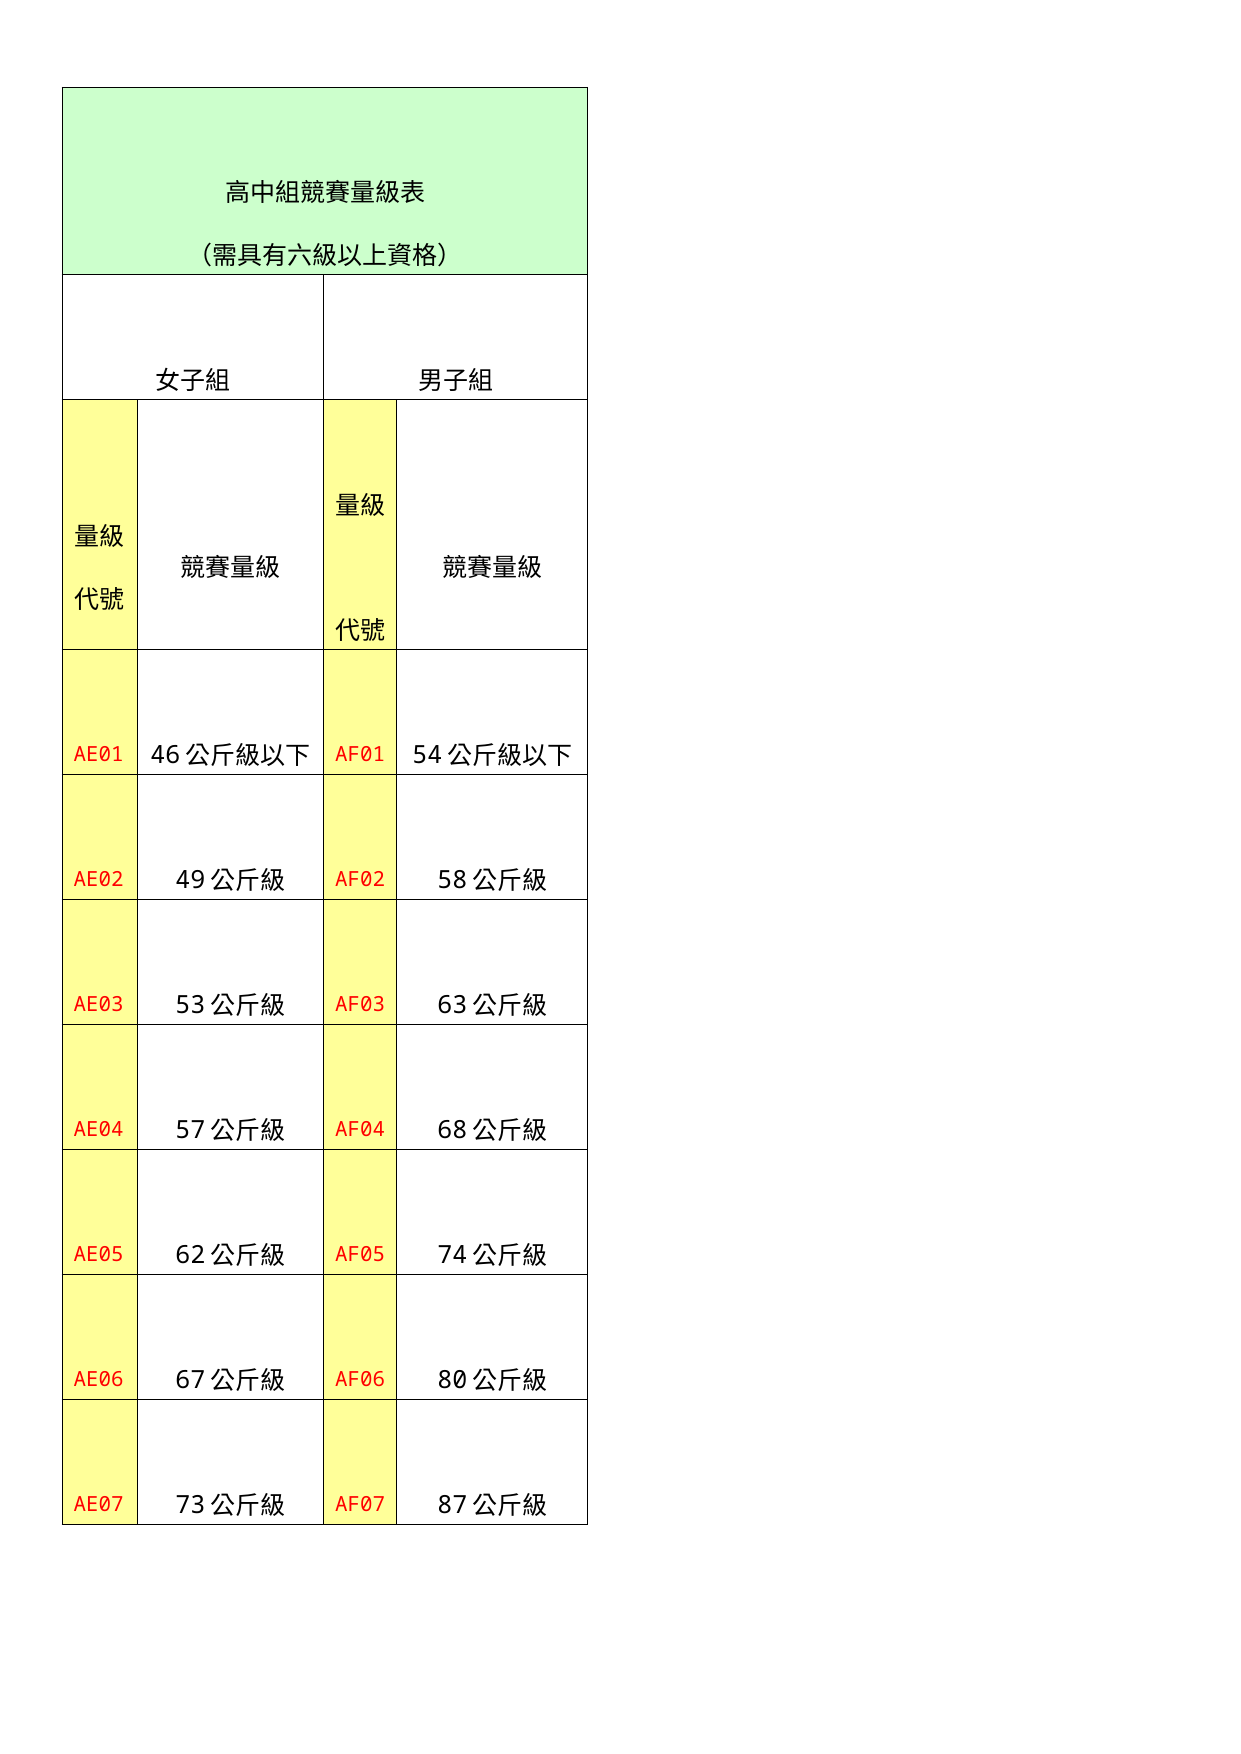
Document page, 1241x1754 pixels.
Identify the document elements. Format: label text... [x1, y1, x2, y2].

table_cell [588, 399, 653, 649]
table_cell AF06 [324, 1275, 396, 1399]
table_cell [915, 274, 1184, 399]
table_cell [915, 1274, 1184, 1399]
table_cell 87公斤級 [397, 1400, 587, 1524]
table_cell [840, 1149, 915, 1274]
table_cell AE01 [63, 650, 137, 774]
table_cell [653, 399, 840, 649]
table_cell 男子組 [324, 275, 587, 399]
table_cell [840, 899, 915, 1024]
table_cell AF04 [324, 1025, 396, 1149]
table_cell [915, 1024, 1184, 1149]
table_cell 67公斤級 [138, 1275, 323, 1399]
table_cell AE02 [63, 775, 137, 899]
table_cell 63公斤級 [397, 900, 587, 1024]
table_cell [588, 1149, 653, 1274]
table_cell [915, 1399, 1184, 1524]
table_cell 73公斤級 [138, 1400, 323, 1524]
table_cell [915, 774, 1184, 899]
table_cell 57公斤級 [138, 1025, 323, 1149]
table_cell AE04 [63, 1025, 137, 1149]
table_cell [588, 649, 653, 774]
table_cell [653, 1024, 840, 1149]
table_cell [653, 1149, 840, 1274]
table_cell [653, 774, 840, 899]
table_cell 49公斤級 [138, 775, 323, 899]
table_cell AF05 [324, 1150, 396, 1274]
table_cell [915, 87, 1184, 274]
table_cell AF02 [324, 775, 396, 899]
table_cell [840, 649, 915, 774]
table_cell 74公斤級 [397, 1150, 587, 1274]
table_cell [840, 274, 915, 399]
table_cell [588, 1399, 653, 1524]
table_cell [840, 1399, 915, 1524]
table_cell [840, 1274, 915, 1399]
table_cell [840, 774, 915, 899]
table_cell 58公斤級 [397, 775, 587, 899]
table_cell 53公斤級 [138, 900, 323, 1024]
table_cell [653, 899, 840, 1024]
table_cell 女子組 [63, 275, 323, 399]
table_cell [653, 87, 840, 274]
table_cell AE06 [63, 1275, 137, 1399]
table_cell [653, 649, 840, 774]
table_cell 競賽量級 [138, 400, 323, 649]
table_cell [653, 1399, 840, 1524]
table_cell [588, 1274, 653, 1399]
table_cell AF07 [324, 1400, 396, 1524]
table_cell [588, 899, 653, 1024]
table_cell [840, 1024, 915, 1149]
table_cell [588, 274, 653, 399]
table_cell 62公斤級 [138, 1150, 323, 1274]
table_cell 68公斤級 [397, 1025, 587, 1149]
table_cell [915, 899, 1184, 1024]
table_cell [840, 399, 915, 649]
table_cell [588, 87, 653, 274]
table_cell [588, 1024, 653, 1149]
table_cell AE03 [63, 900, 137, 1024]
table_cell [915, 1149, 1184, 1274]
table_cell 46公斤級以下 [138, 650, 323, 774]
table_cell 80公斤級 [397, 1275, 587, 1399]
table_cell 量級 代號 [63, 400, 137, 649]
table_cell AF01 [324, 650, 396, 774]
table_cell 高中組競賽量級表 （需具有六級以上資格） [63, 88, 587, 274]
table_cell [653, 1274, 840, 1399]
table_cell AE05 [63, 1150, 137, 1274]
table_cell AF03 [324, 900, 396, 1024]
table_cell AE07 [63, 1400, 137, 1524]
table_cell [653, 274, 840, 399]
table_cell [915, 399, 1184, 649]
table_cell [588, 774, 653, 899]
table_cell [915, 649, 1184, 774]
table_cell 54公斤級以下 [397, 650, 587, 774]
table_cell 競賽量級 [397, 400, 587, 649]
table_cell 量級 代號 [324, 400, 396, 649]
table_cell [840, 87, 915, 274]
